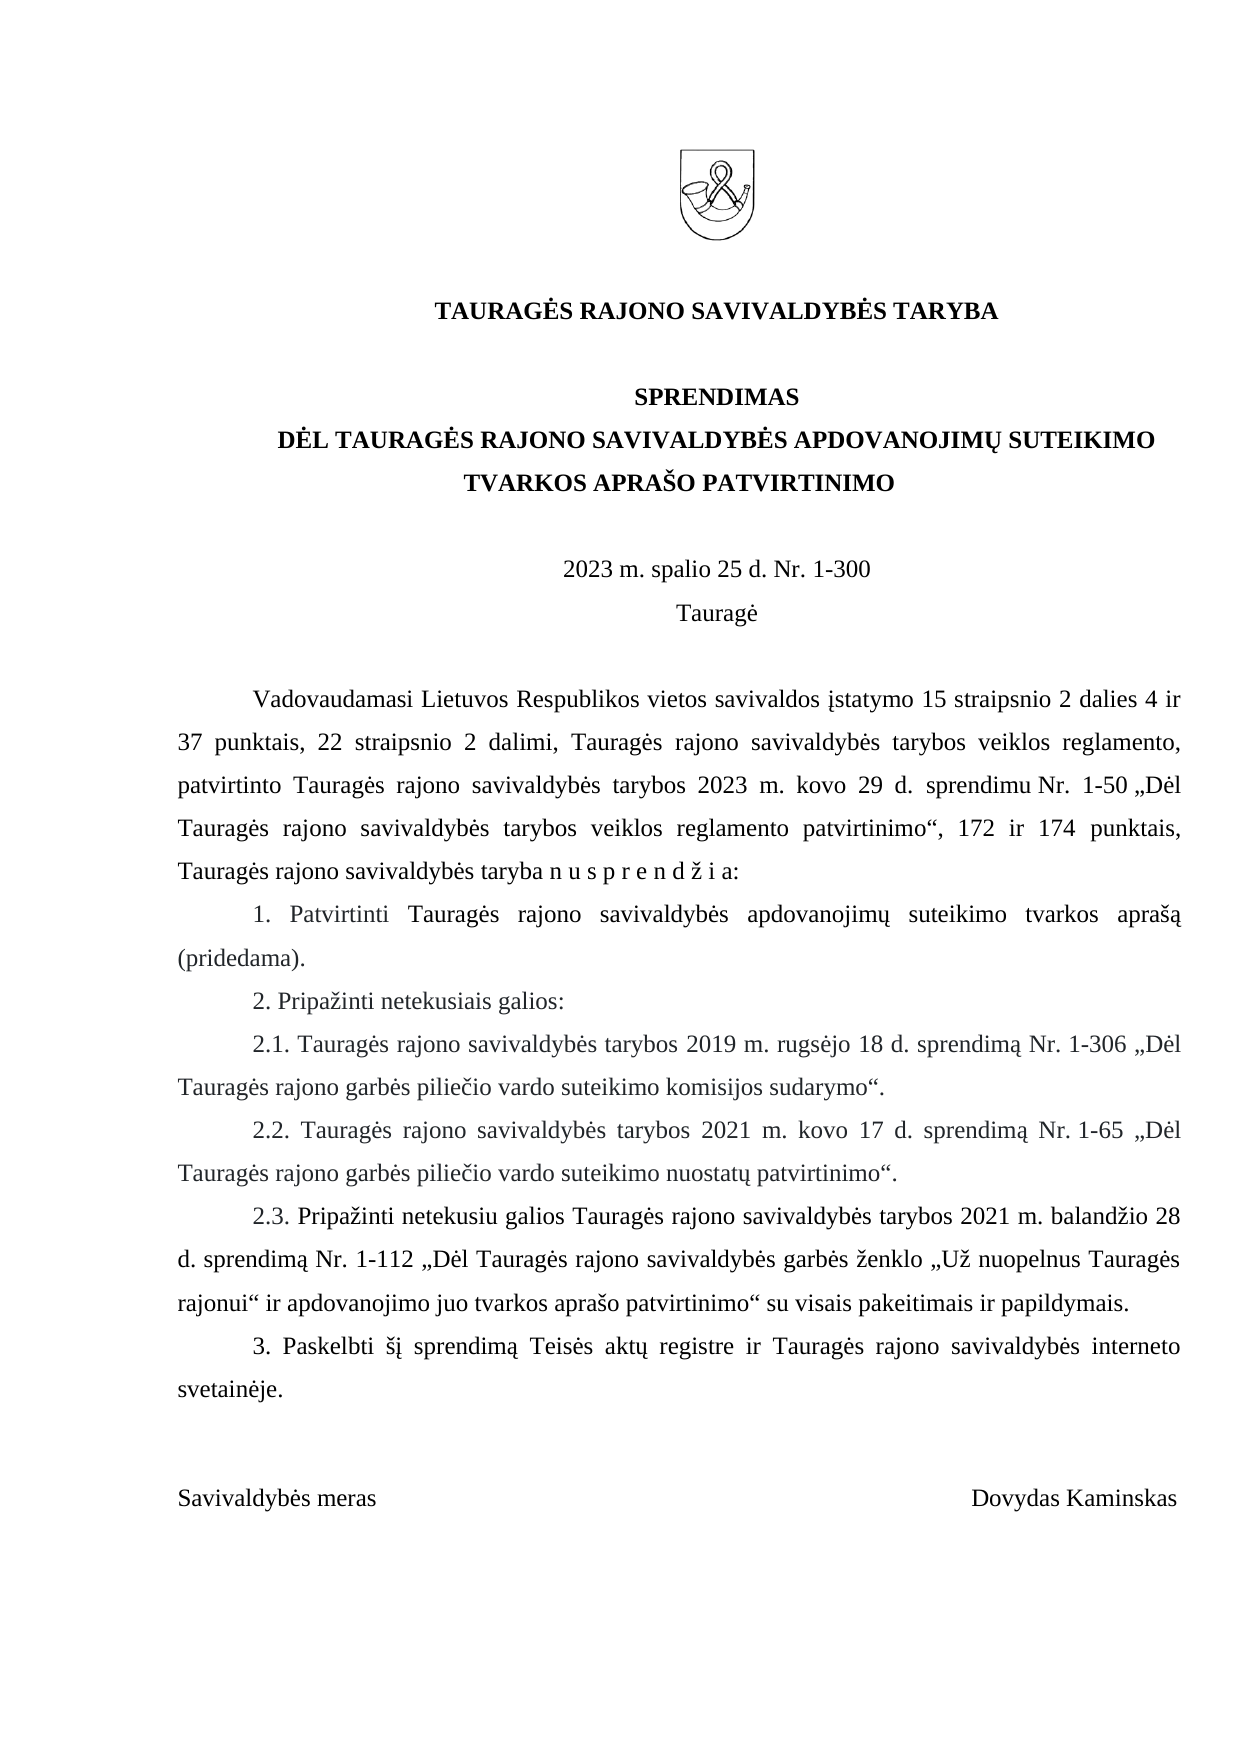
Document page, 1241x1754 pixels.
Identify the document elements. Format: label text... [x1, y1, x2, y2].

text TAURAGĖS RAJONO SAVIVALDYBĖS TARYBA [177, 296, 1181, 324]
text 1. Patvirtinti Tauragės rajono savivaldybės apdovanojimų suteikimo tvarkos aprašą (pridedama). [177, 899, 1181, 971]
text Tauragė [177, 598, 1181, 626]
text 2.2. Tauragės rajono savivaldybės tarybos 2021 m. kovo 17 d. sprendimą Nr. 1-65 „Dėl Tauragės rajono garbės piliečio vardo suteikimo nuostatų patvirtinimo“. [177, 1115, 1181, 1187]
text 2.3. Pripažinti netekusiu galios Tauragės rajono savivaldybės tarybos 2021 m. balandžio 28 d. sprendimą Nr. 1-112 „Dėl Tauragės rajono savivaldybės garbės ženklo „Už nuopelnus Tauragės rajonui“ ir apdovanojimo juo tvarkos aprašo patvirtinimo“ su visais pakeitimais ir papildymais. [177, 1201, 1181, 1316]
text SPRENDIMAS [177, 382, 1181, 411]
text 2. Pripažinti netekusiais galios: [177, 986, 1181, 1014]
text DĖL TAURAGĖS RAJONO SAVIVALDYBĖS APDOVANOJIMŲ SUTEIKIMO tvarkos aprašo patvirtinimo [177, 425, 1181, 497]
text 3. Paskelbti šį sprendimą Teisės aktų registre ir Tauragės rajono savivaldybės interneto svetainėje. [177, 1331, 1181, 1403]
text 2.1. Tauragės rajono savivaldybės tarybos 2019 m. rugsėjo 18 d. sprendimą Nr. 1-306 „Dėl Tauragės rajono garbės piliečio vardo suteikimo komisijos sudarymo“. [177, 1029, 1181, 1101]
text Vadovaudamasi Lietuvos Respublikos vietos savivaldos įstatymo 15 straipsnio 2 dalies 4 ir 37 punktais, 22 straipsnio 2 dalimi, Tauragės rajono savivaldybės tarybos veiklos reglamento, patvirtinto Tauragės rajono savivaldybės tarybos 2023 m. kovo 29 d. sprendimu Nr. 1-50 „Dėl Tauragės rajono savivaldybės tarybos veiklos reglamento patvirtinimo“, 172 ir 174 punktais, Tauragės rajono savivaldybės taryba nusprendžia: [177, 684, 1181, 885]
text 2023 m. spalio 25 d. Nr. 1-300 [177, 554, 1181, 583]
text Savivaldybės meras Dovydas Kaminskas [177, 1483, 1181, 1512]
